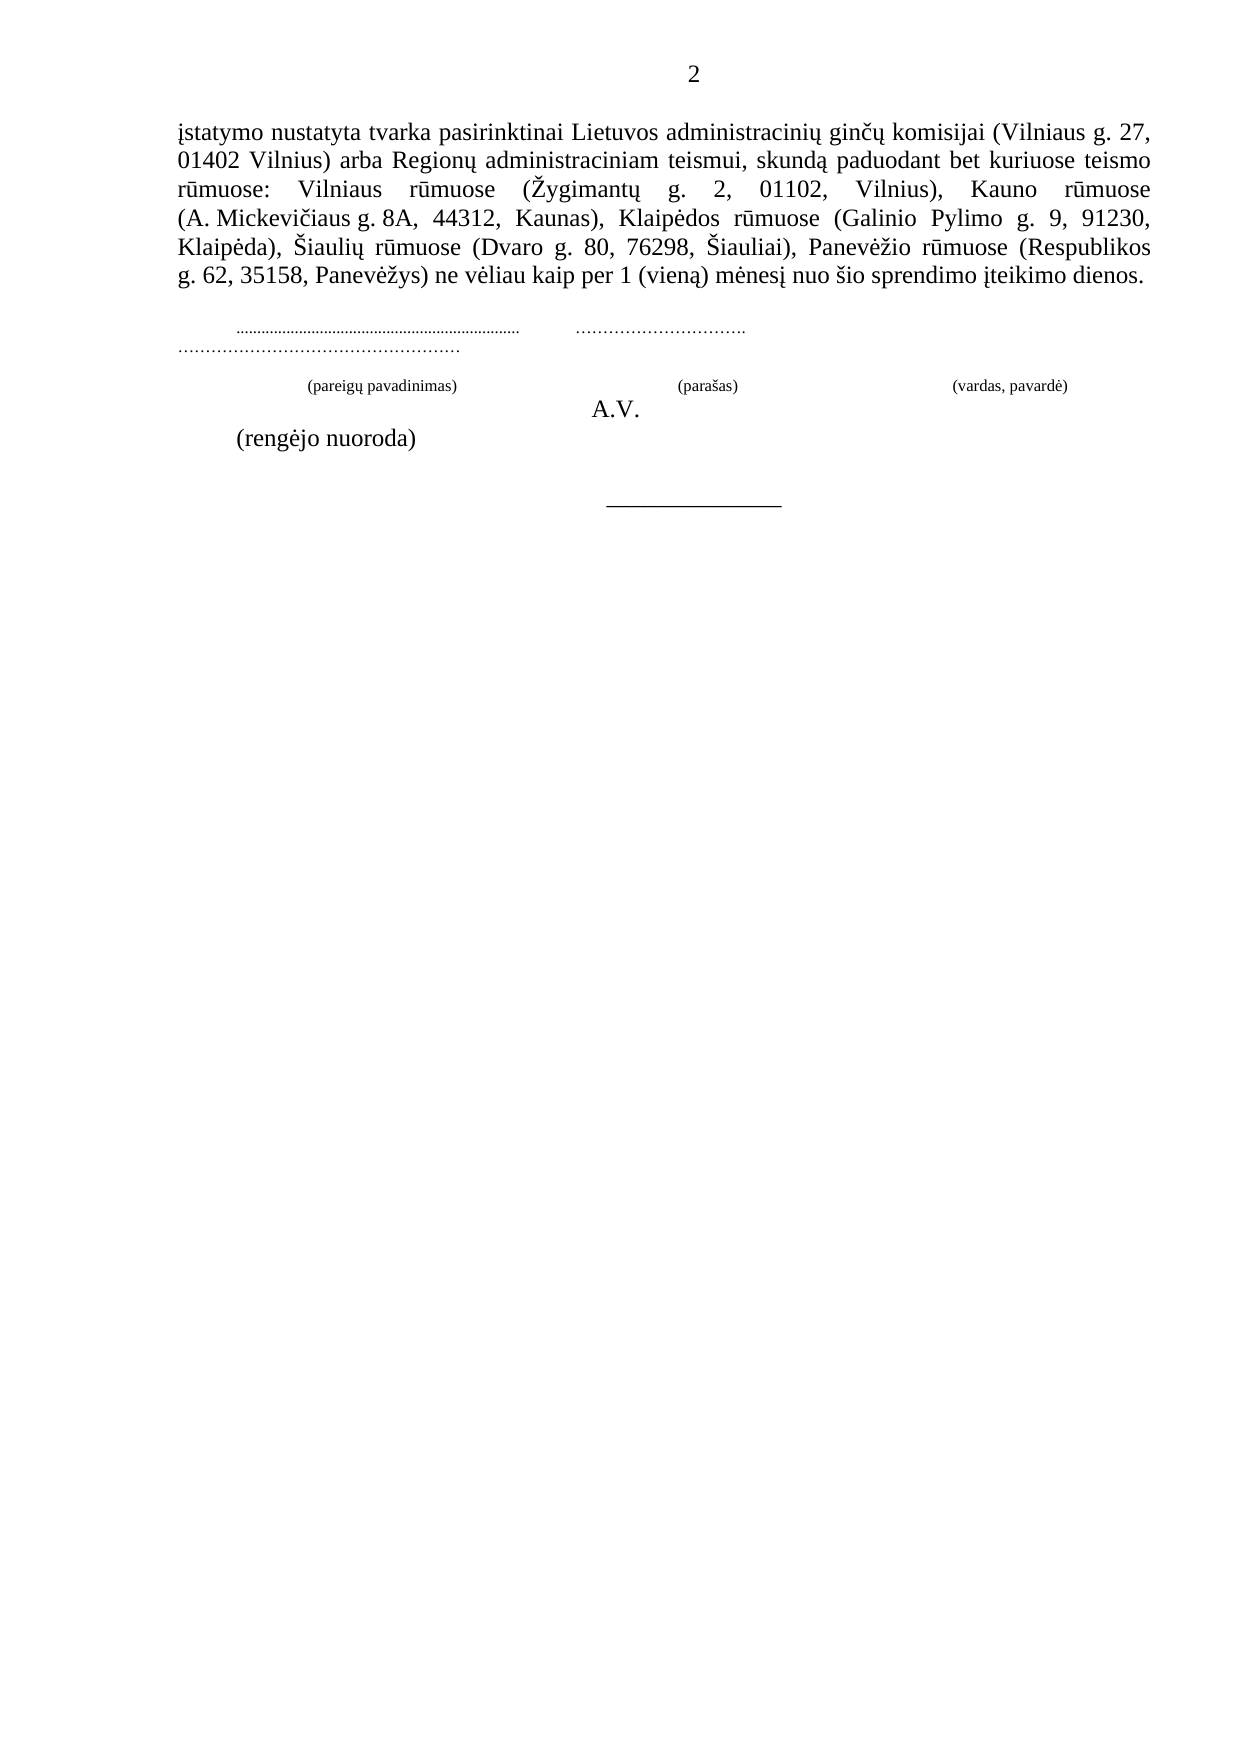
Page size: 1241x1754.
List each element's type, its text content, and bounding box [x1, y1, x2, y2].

text A.V. [177, 394, 1152, 423]
text įstatymo nustatyta tvarka pasirinktinai Lietuvos administracinių ginčų komisijai (Vilniaus g. 27, 01402 Vilnius) arba Regionų administraciniam teismui, skundą paduodant bet kuriuose teismo rūmuose: Vilniaus rūmuose (Žygimantų g. 2, 01102, Vilnius), Kauno rūmuose (A. Mickevičiaus g. 8A, 44312, Kaunas), Klaipėdos rūmuose (Galinio Pylimo g. 9, 91230, Klaipėda), Šiaulių rūmuose (Dvaro g. 80, 76298, Šiauliai), Panevėžio rūmuose (Respublikos g. 62, 35158, Panevėžys) ne vėliau kaip per 1 (vieną) mėnesį nuo šio sprendimo įteikimo dienos. [177, 117, 1152, 289]
text ______________ [177, 481, 1152, 509]
text …………………………. …………………………………………… [177, 318, 1152, 356]
text (rengėjo nuoroda) [177, 423, 1152, 452]
text (pareigų pavadinimas) (parašas) (vardas, pavardė) [177, 375, 1152, 394]
